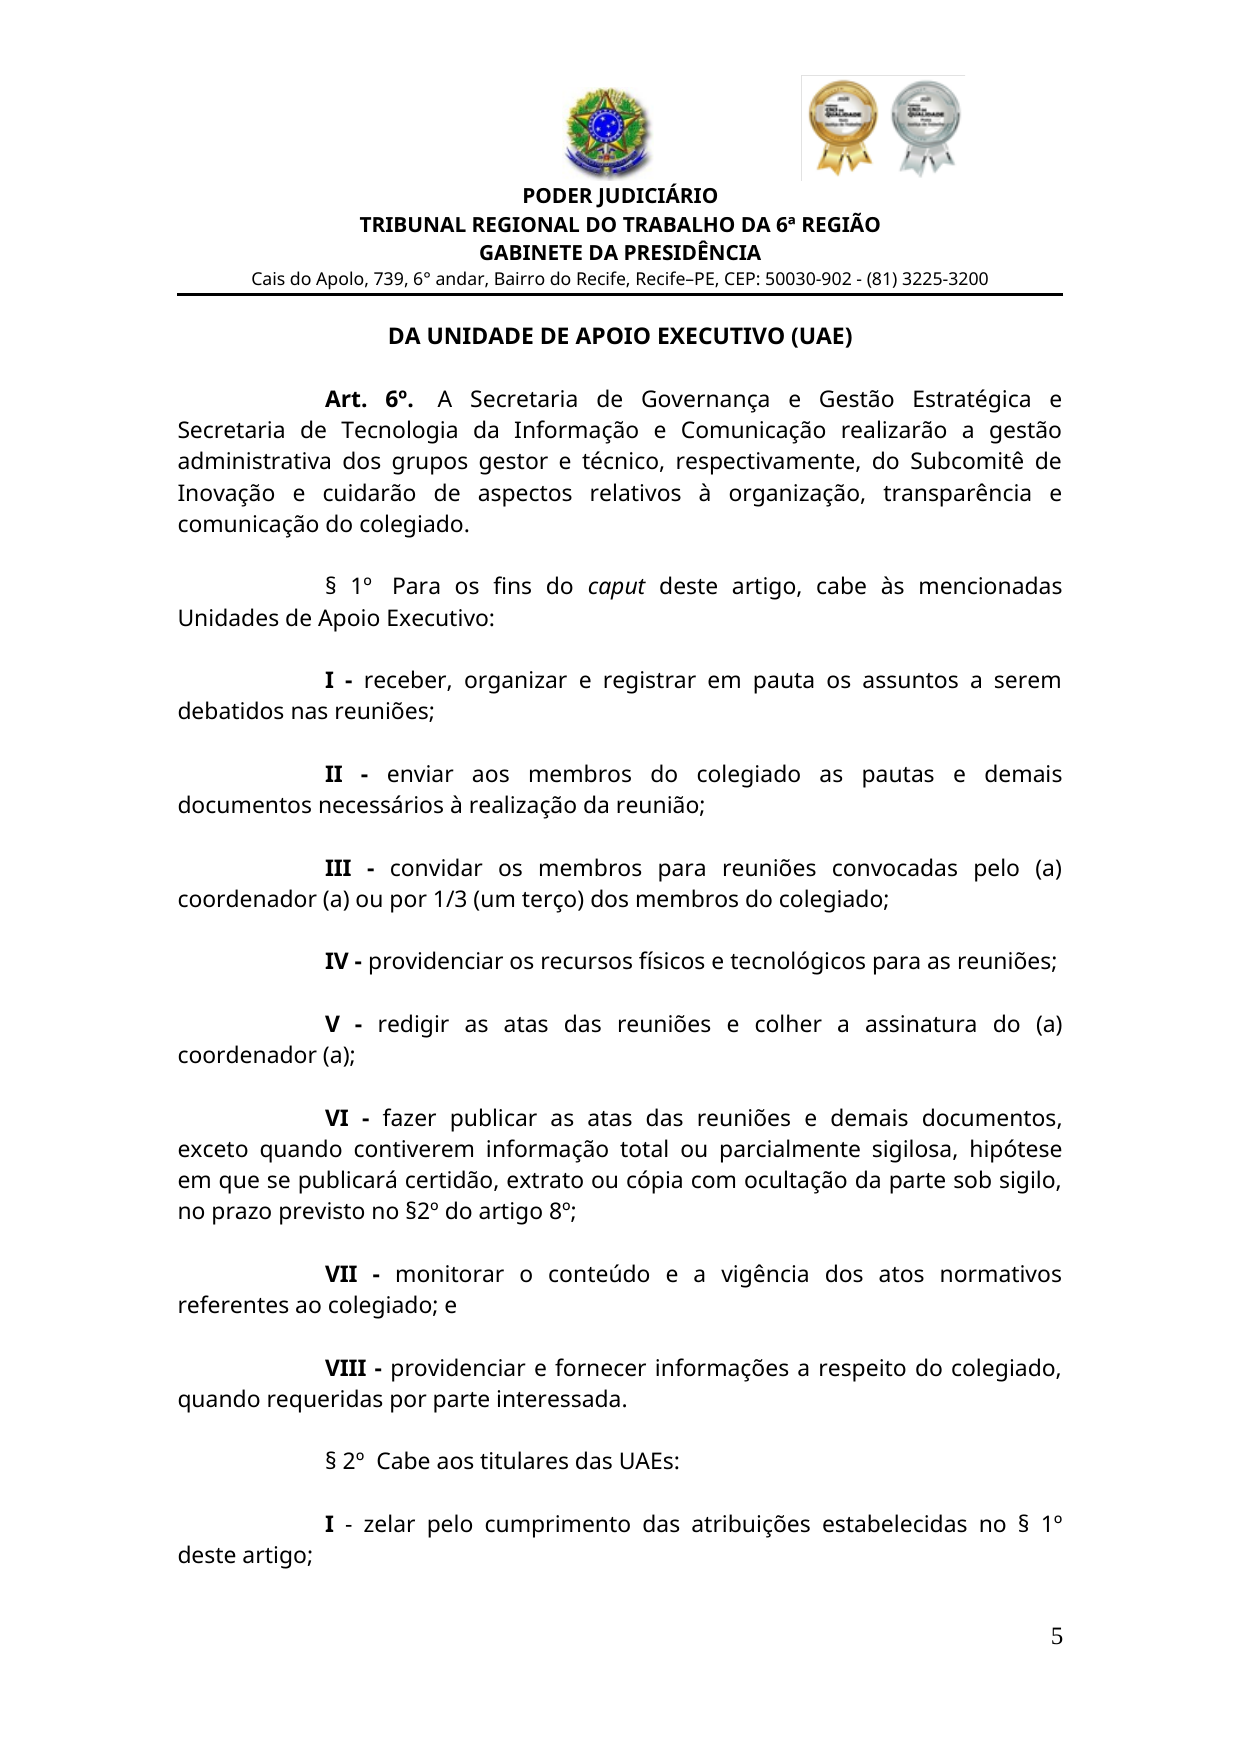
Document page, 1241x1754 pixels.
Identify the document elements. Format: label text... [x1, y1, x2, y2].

text DA UNIDADE DE APOIO EXECUTIVO (UAE) [177, 320, 1063, 352]
text VIII - providenciar e fornecer informações a respeito do colegiado, quando requeridas por parte interessada. [177, 1352, 1063, 1414]
text VI - fazer publicar as atas das reuniões e demais documentos, exceto quando contiverem informação total ou parcialmente sigilosa, hipótese em que se publicará certidão, extrato ou cópia com ocultação da parte sob sigilo, no prazo previsto no §2º do artigo 8º; [177, 1102, 1063, 1227]
text § 1º Para os fins do caput deste artigo, cabe às mencionadas Unidades de Apoio Executivo: [177, 570, 1063, 633]
picture [800, 74, 966, 181]
text § 2º Cabe aos titulares das UAEs: [177, 1445, 1063, 1477]
text IV - providenciar os recursos físicos e tecnológicos para as reuniões; [177, 945, 1063, 977]
text Art. 6º. A Secretaria de Governança e Gestão Estratégica e Secretaria de Tecnologia da Informação e Comunicação realizarão a gestão administrativa dos grupos gestor e técnico, respectivamente, do Subcomitê de Inovação e cuidarão de aspectos relativos à organização, transparência e comunicação do colegiado. [177, 383, 1063, 539]
text II - enviar aos membros do colegiado as pautas e demais documentos necessários à realização da reunião; [177, 758, 1063, 820]
text III - convidar os membros para reuniões convocadas pelo (a) coordenador (a) ou por 1/3 (um terço) dos membros do colegiado; [177, 852, 1063, 914]
text VII - monitorar o conteúdo e a vigência dos atos normativos referentes ao colegiado; e [177, 1258, 1063, 1320]
text I - receber, organizar e registrar em pauta os assuntos a serem debatidos nas reuniões; [177, 664, 1063, 727]
picture [562, 86, 654, 182]
text I - zelar pelo cumprimento das atribuições estabelecidas no § 1º deste artigo; [177, 1508, 1063, 1570]
text V - redigir as atas das reuniões e colher a assinatura do (a) coordenador (a); [177, 1008, 1063, 1070]
